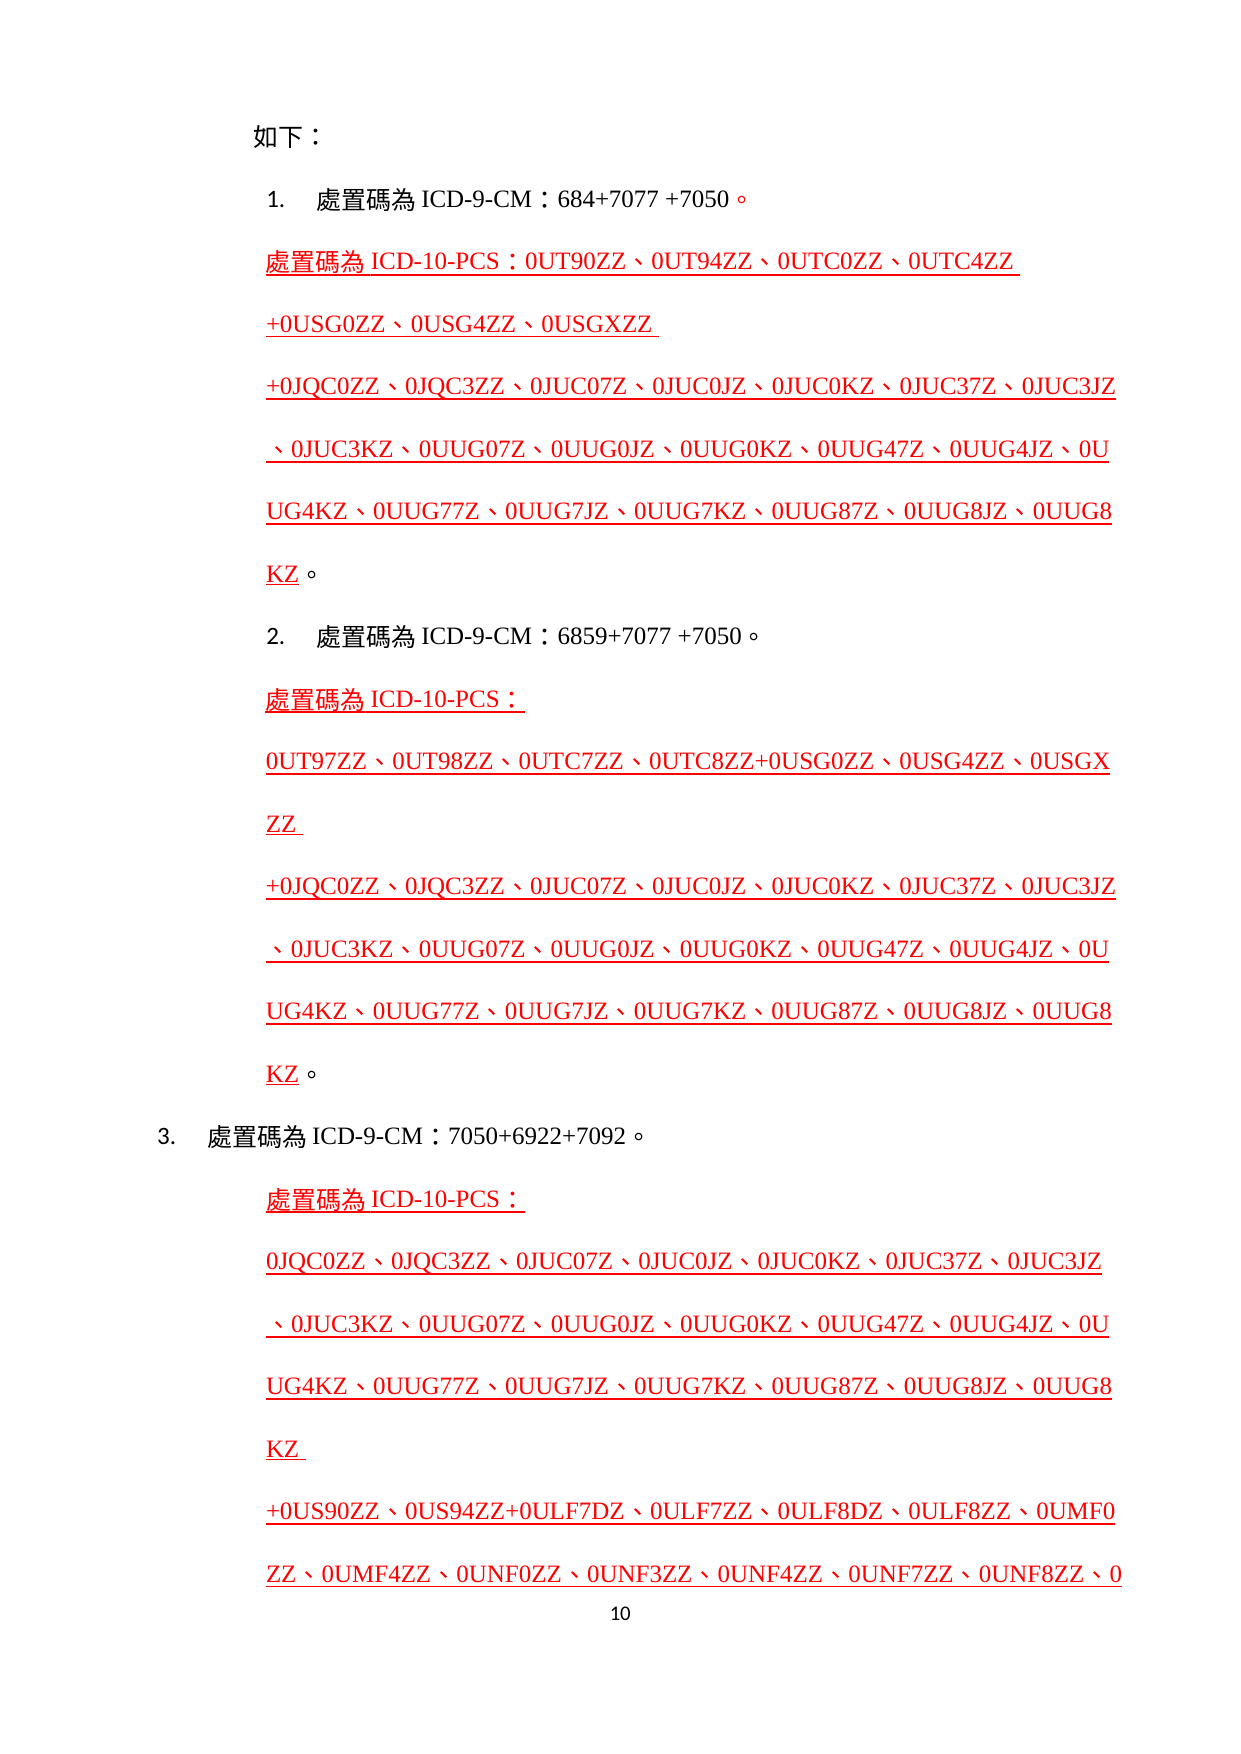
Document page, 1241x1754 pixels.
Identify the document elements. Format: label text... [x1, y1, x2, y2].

text 處置碼為ICD-10-PCS：0UT90ZZ、0UT94ZZ、0UTC0ZZ、0UTC4ZZ +0USG0ZZ、0USG4ZZ、0USGXZZ +0JQC0ZZ、0JQC3ZZ、0JUC07Z、0JUC0JZ、0JUC0KZ、0JUC37Z、0JUC3JZ、0JUC3KZ、0UUG07Z、0UUG0JZ、0UUG0KZ、0UUG47Z、0UUG4JZ、0UUG4KZ、0UUG77Z、0UUG7JZ、0UUG7KZ、0UUG87Z、0UUG8JZ、0UUG8KZ。 [266, 219, 1122, 594]
list 處置碼為ICD-9-CM：6859+7077 +7050。 [266, 594, 1122, 657]
list 處置碼為ICD-9-CM：684+7077 +7050。 [266, 157, 1122, 219]
text 處置碼為ICD-10-PCS：0JQC0ZZ、0JQC3ZZ、0JUC07Z、0JUC0JZ、0JUC0KZ、0JUC37Z、0JUC3JZ、0JUC3KZ、0UUG07Z、0UUG0JZ、0UUG0KZ、0UUG47Z、0UUG4JZ、0UUG4KZ、0UUG77Z、0UUG7JZ、0UUG7KZ、0UUG87Z、0UUG8JZ、0UUG8KZ +0US90ZZ、0US94ZZ+0ULF7DZ、0ULF7ZZ、0ULF8DZ、0ULF8ZZ、0UMF0ZZ、0UMF4ZZ、0UNF0ZZ、0UNF3ZZ、0UNF4ZZ、0UNF7ZZ、0UNF8ZZ、0 [266, 1157, 1122, 1586]
list 處置碼為ICD-9-CM：7050+6922+7092。 [157, 1094, 1122, 1157]
text 如下： [177, 94, 1122, 157]
text 處置碼為ICD-10-PCS：0UT97ZZ、0UT98ZZ、0UTC7ZZ、0UTC8ZZ+0USG0ZZ、0USG4ZZ、0USGXZZ +0JQC0ZZ、0JQC3ZZ、0JUC07Z、0JUC0JZ、0JUC0KZ、0JUC37Z、0JUC3JZ、0JUC3KZ、0UUG07Z、0UUG0JZ、0UUG0KZ、0UUG47Z、0UUG4JZ、0UUG4KZ、0UUG77Z、0UUG7JZ、0UUG7KZ、0UUG87Z、0UUG8JZ、0UUG8KZ。 [265, 657, 1122, 1094]
